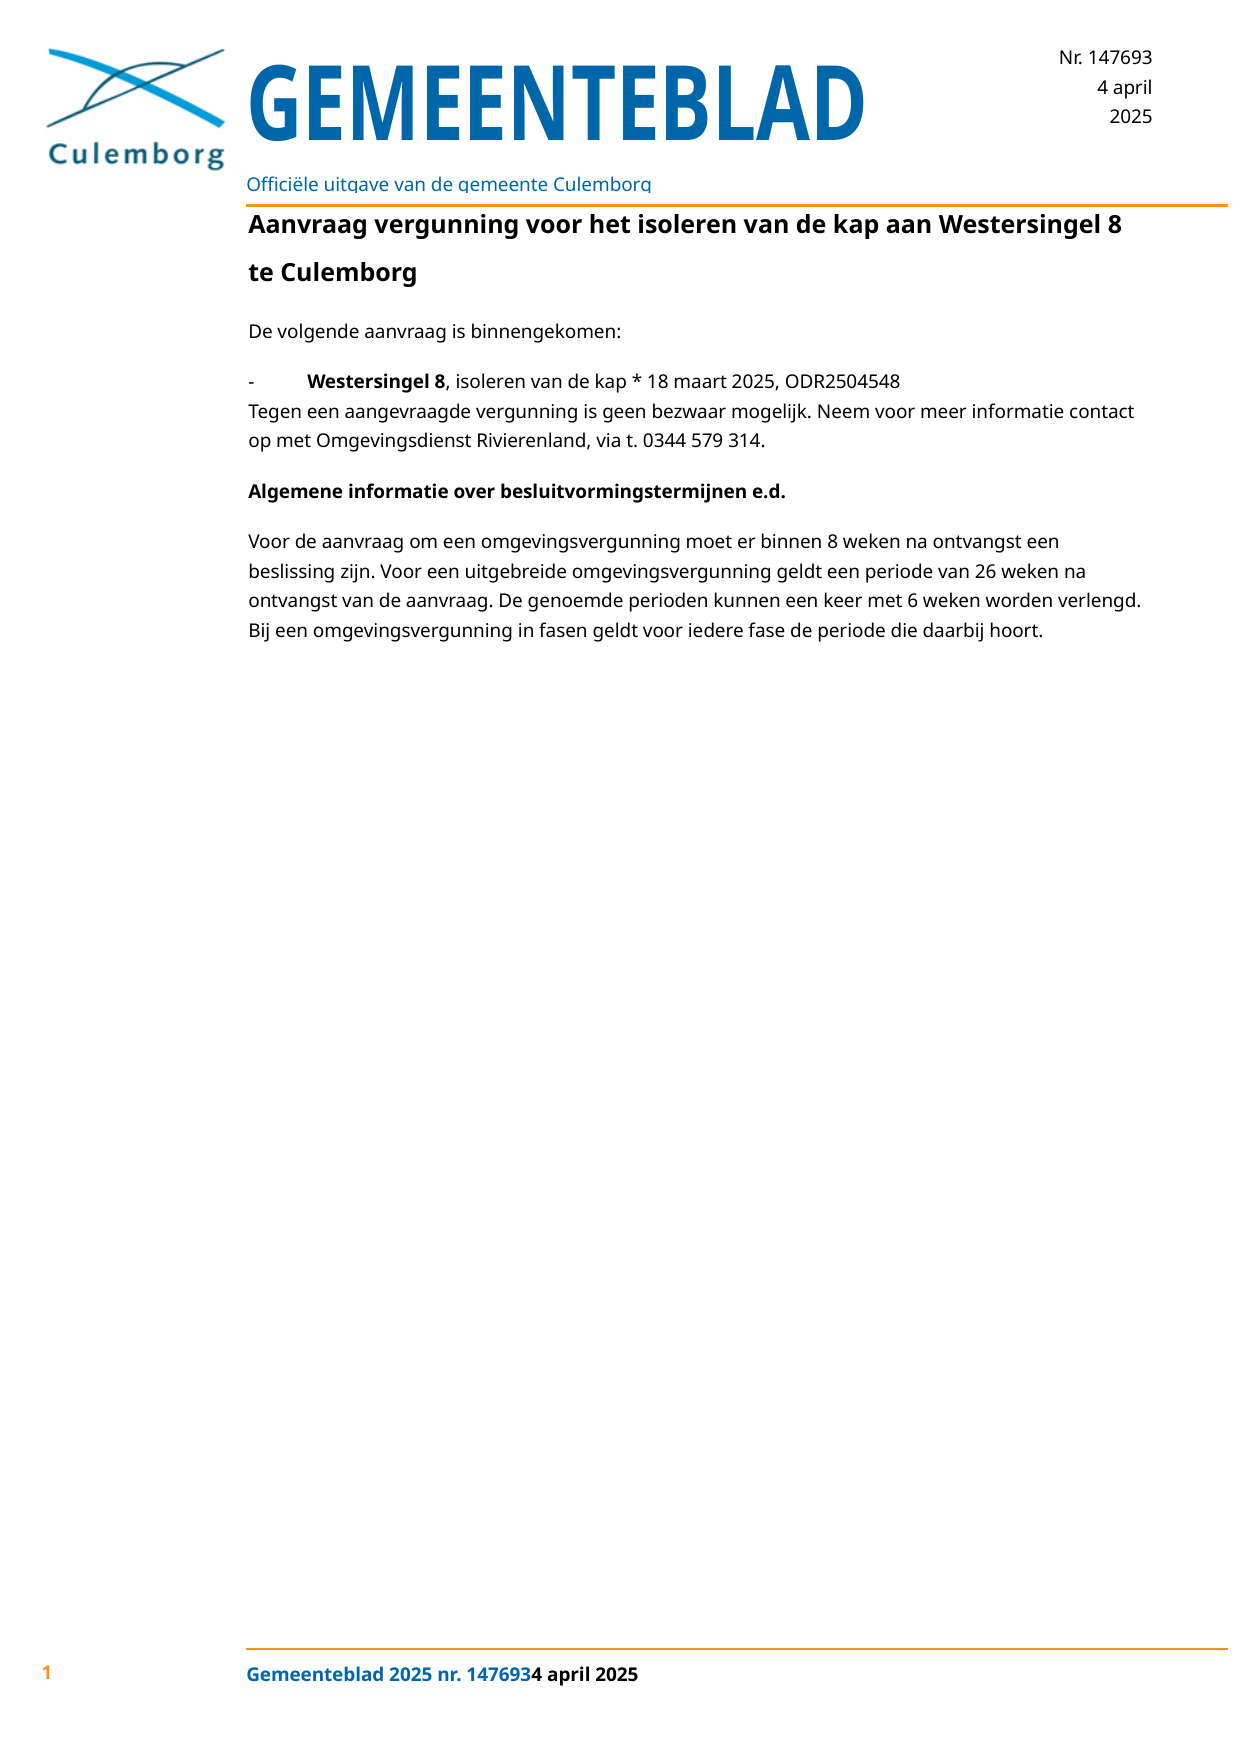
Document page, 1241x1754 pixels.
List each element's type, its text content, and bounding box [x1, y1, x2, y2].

text De volgende aanvraag is binnengekomen: [248, 318, 1152, 344]
text Algemene informatie over besluitvormingstermijnen e.d. [248, 478, 1152, 504]
text Tegen een aangevraagde vergunning is geen bezwaar mogelijk. Neem voor meer informatie contact op met Omgevingsdienst Rivierenland, via t. 0344 579 314. [248, 398, 1152, 453]
picture [41, 47, 231, 172]
text Voor de aanvraag om een omgevingsvergunning moet er binnen 8 weken na ontvangst een beslissing zijn. Voor een uitgebreide omgevingsvergunning geldt een periode van 26 weken na ontvangst van de aanvraag. De genoemde perioden kunnen een keer met 6 weken worden verlengd. Bij een omgevingsvergunning in fasen geldt voor iedere fase de periode die daarbij hoort. [248, 528, 1152, 643]
list Westersingel 8, isoleren van de kap * 18 maart 2025, ODR2504548 [248, 368, 1152, 394]
text Aanvraag vergunning voor het isoleren van de kap aan Westersingel 8 te Culemborg [248, 207, 1152, 288]
